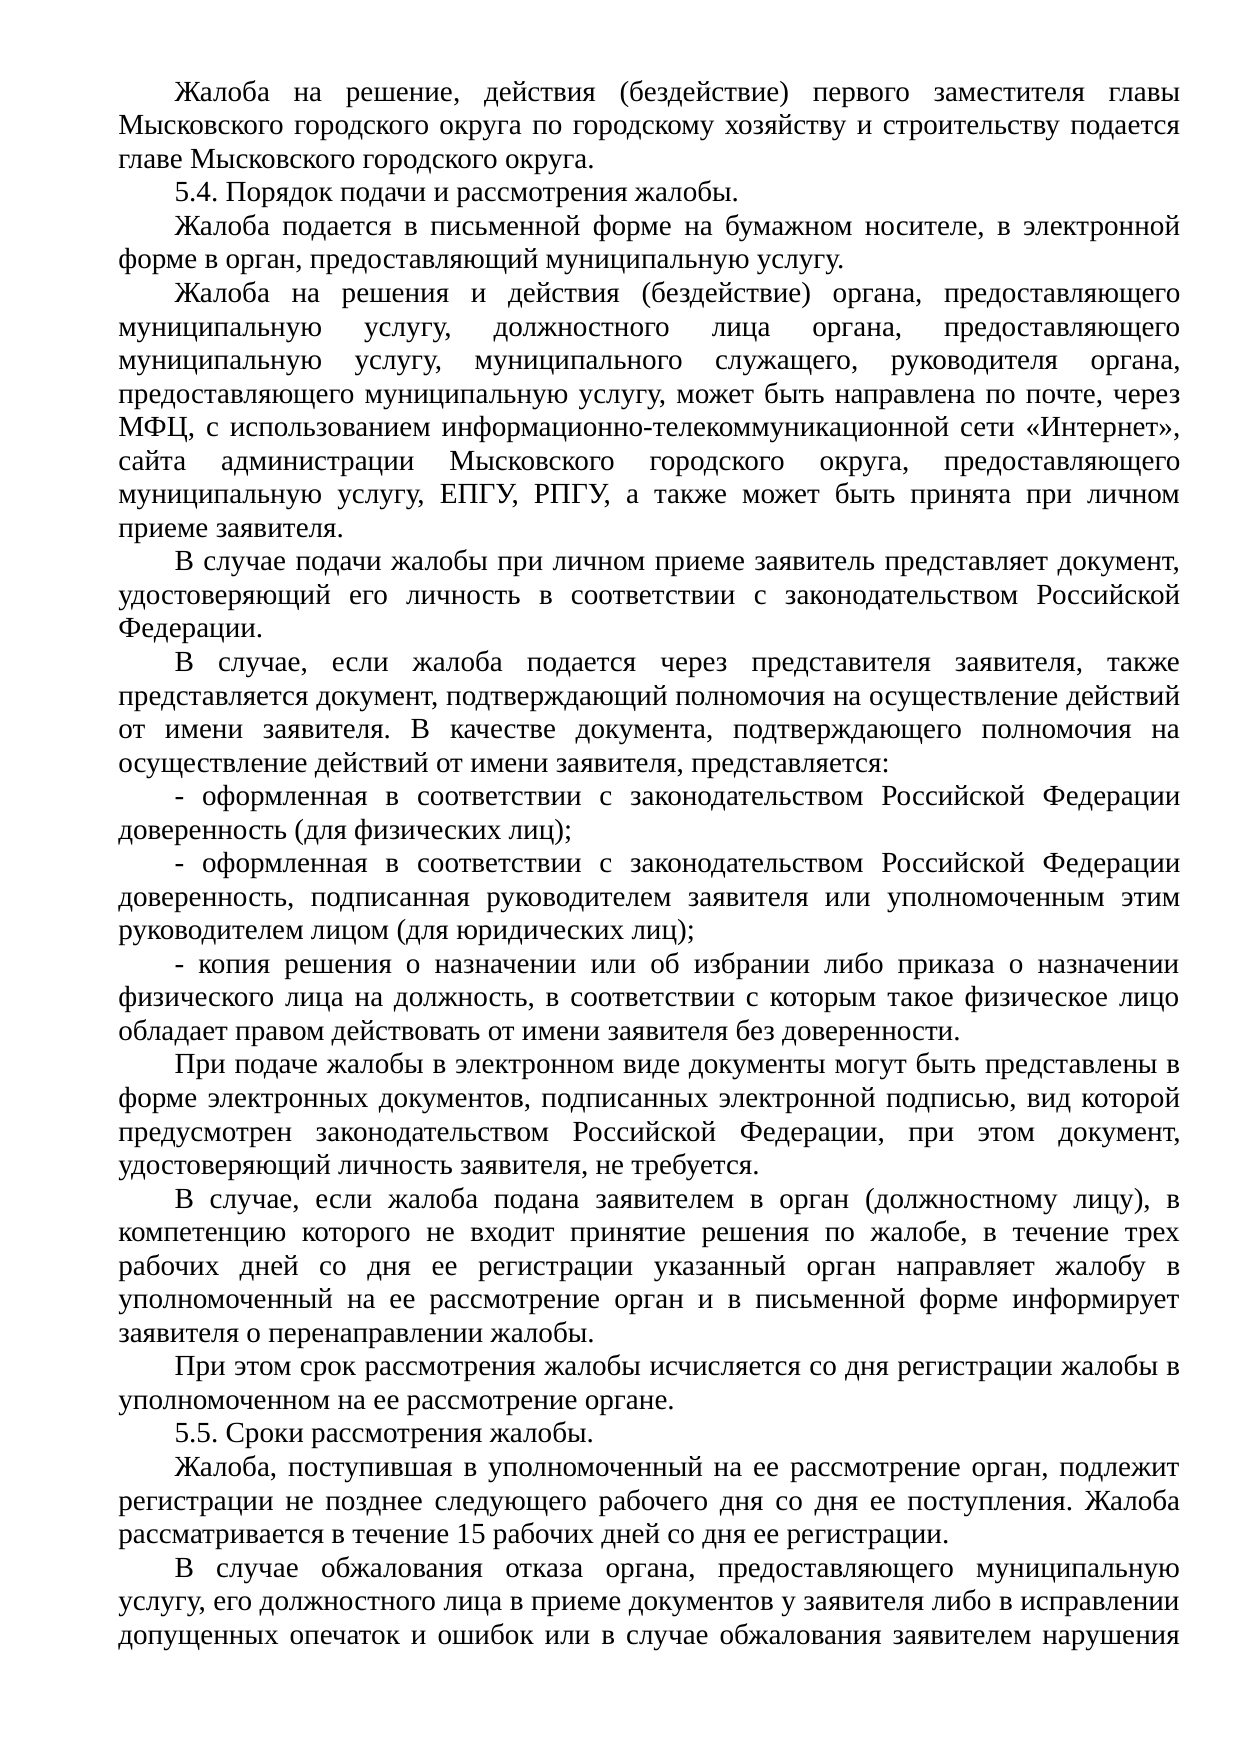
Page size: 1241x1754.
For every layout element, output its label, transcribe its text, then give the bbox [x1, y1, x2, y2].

text В случае обжалования отказа органа, предоставляющего муниципальную услугу, его должностного лица в приеме документов у заявителя либо в исправлении допущенных опечаток и ошибок или в случае обжалования заявителем нарушения [118, 1550, 1181, 1650]
text Жалоба, поступившая в уполномоченный на ее рассмотрение орган, подлежит регистрации не позднее следующего рабочего дня со дня ее поступления. Жалоба рассматривается в течение 15 рабочих дней со дня ее регистрации. [118, 1449, 1181, 1550]
text При подаче жалобы в электронном виде документы могут быть представлены в форме электронных документов, подписанных электронной подписью, вид которой предусмотрен законодательством Российской Федерации, при этом документ, удостоверяющий личность заявителя, не требуется. [118, 1047, 1181, 1181]
text 5.5. Сроки рассмотрения жалобы. [118, 1416, 1181, 1449]
text - копия решения о назначении или об избрании либо приказа о назначении физического лица на должность, в соответствии с которым такое физическое лицо обладает правом действовать от имени заявителя без доверенности. [118, 946, 1181, 1047]
text Жалоба подается в письменной форме на бумажном носителе, в электронной форме в орган, предоставляющий муниципальную услугу. [118, 208, 1181, 275]
text Жалоба на решения и действия (бездействие) органа, предоставляющего муниципальную услугу, должностного лица органа, предоставляющего муниципальную услугу, муниципального служащего, руководителя органа, предоставляющего муниципальную услугу, может быть направлена по почте, через МФЦ, с использованием информационно-телекоммуникационной сети «Интернет», сайта администрации Мысковского городского округа, предоставляющего муниципальную услугу, ЕПГУ, РПГУ, а также может быть принята при личном приеме заявителя. [118, 275, 1181, 543]
text В случае подачи жалобы при личном приеме заявитель представляет документ, удостоверяющий его личность в соответствии с законодательством Российской Федерации. [118, 543, 1181, 644]
text 5.4. Порядок подачи и рассмотрения жалобы. [118, 174, 1181, 208]
text Жалоба на решение, действия (бездействие) первого заместителя главы Мысковского городского округа по городскому хозяйству и строительству подается главе Мысковского городского округа. [118, 74, 1181, 174]
text - оформленная в соответствии с законодательством Российской Федерации доверенность (для физических лиц); [118, 778, 1181, 845]
text - оформленная в соответствии с законодательством Российской Федерации доверенность, подписанная руководителем заявителя или уполномоченным этим руководителем лицом (для юридических лиц); [118, 845, 1181, 946]
text При этом срок рассмотрения жалобы исчисляется со дня регистрации жалобы в уполномоченном на ее рассмотрение органе. [118, 1348, 1181, 1416]
text В случае, если жалоба подается через представителя заявителя, также представляется документ, подтверждающий полномочия на осуществление действий от имени заявителя. В качестве документа, подтверждающего полномочия на осуществление действий от имени заявителя, представляется: [118, 644, 1181, 778]
text В случае, если жалоба подана заявителем в орган (должностному лицу), в компетенцию которого не входит принятие решения по жалобе, в течение трех рабочих дней со дня ее регистрации указанный орган направляет жалобу в уполномоченный на ее рассмотрение орган и в письменной форме информирует заявителя о перенаправлении жалобы. [118, 1181, 1181, 1348]
